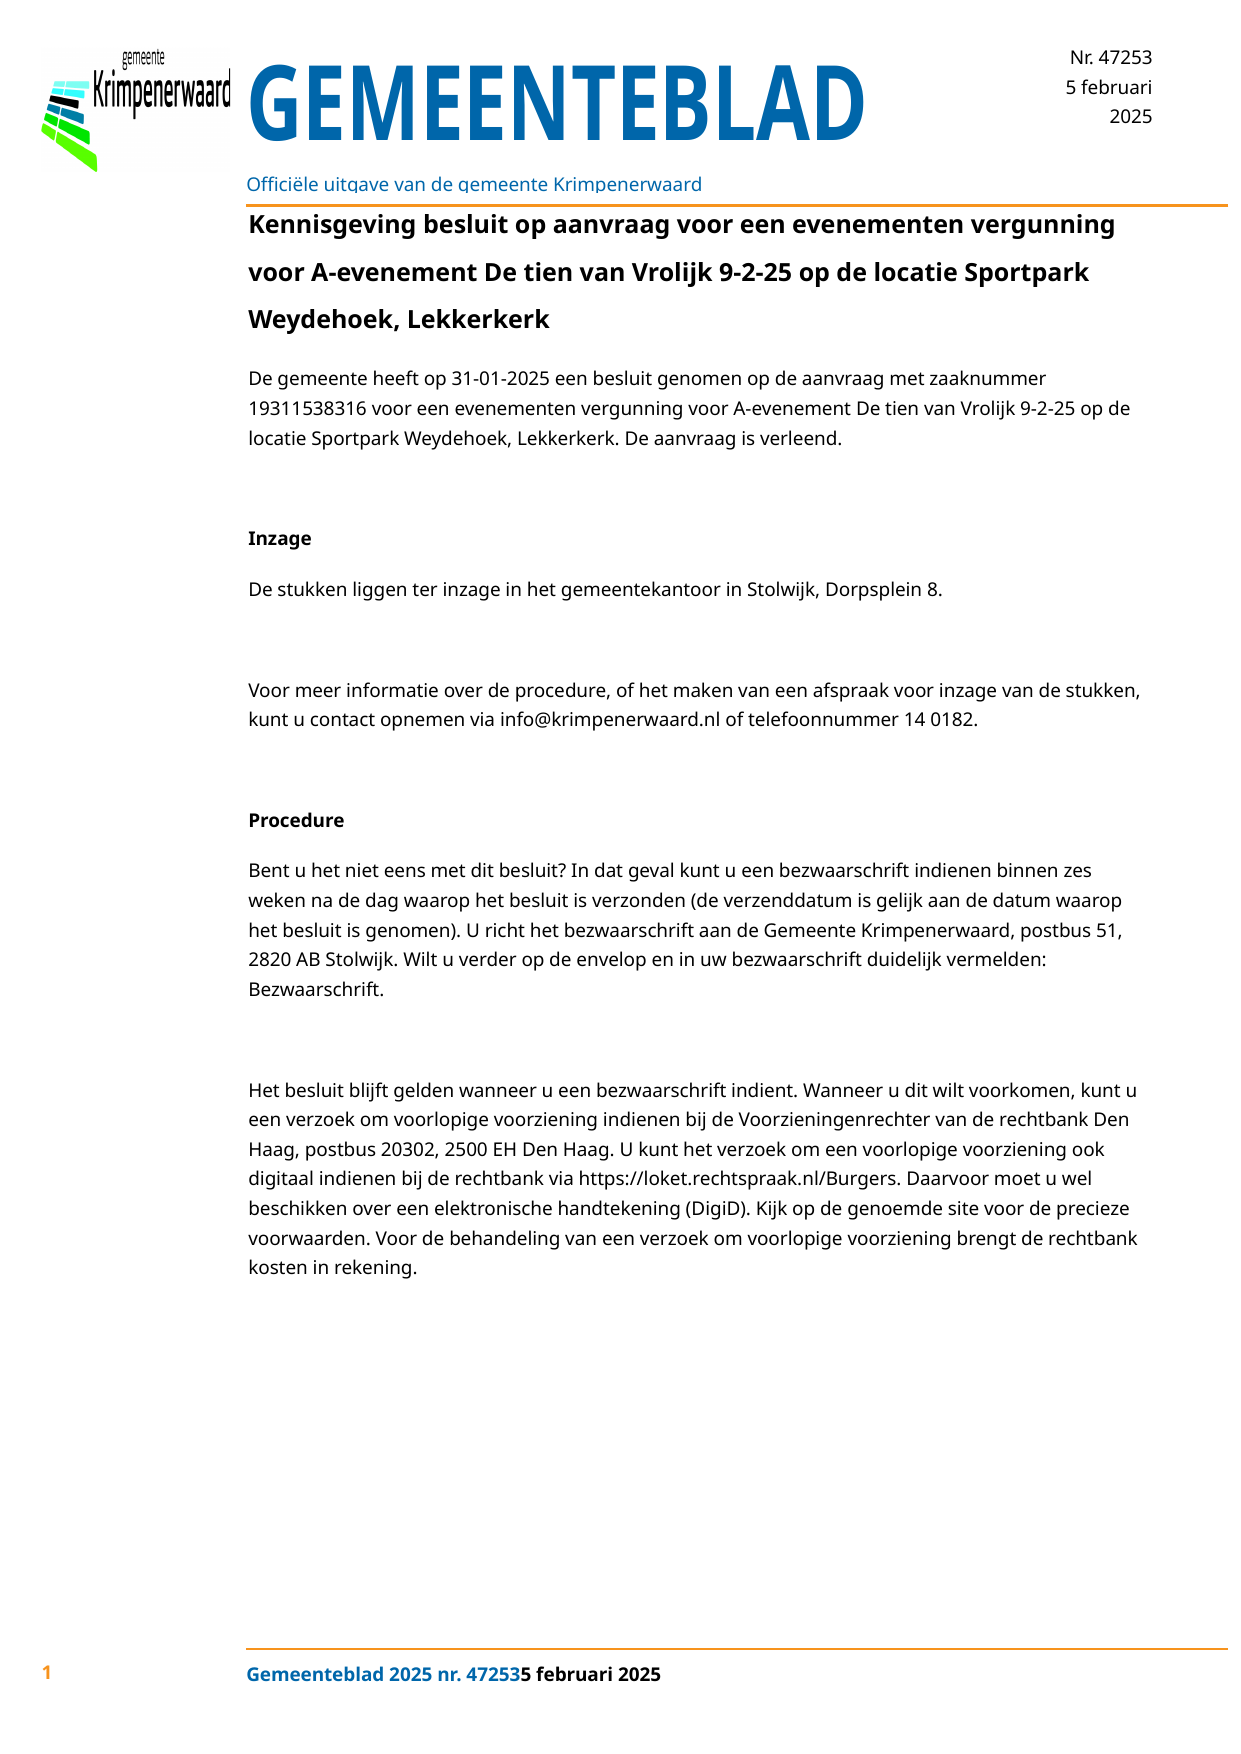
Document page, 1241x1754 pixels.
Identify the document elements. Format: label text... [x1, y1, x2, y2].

text Inzage [248, 526, 1152, 551]
text Bent u het niet eens met dit besluit? In dat geval kunt u een bezwaarschrift indienen binnen zes weken na de dag waarop het besluit is verzonden (de verzenddatum is gelijk aan de datum waarop het besluit is genomen). U richt het bezwaarschrift aan de Gemeente Krimpenerwaard, postbus 51, 2820 AB Stolwijk. Wilt u verder op de envelop en in uw bezwaarschrift duidelijk vermelden: Bezwaarschrift. [248, 858, 1152, 1002]
text De stukken liggen ter inzage in het gemeentekantoor in Stolwijk, Dorpsplein 8. [248, 576, 1152, 602]
text Kennisgeving besluit op aanvraag voor een evenementen vergunning voor A-evenement De tien van Vrolijk 9-2-25 op de locatie Sportpark Weydehoek, Lekkerkerk [248, 207, 1152, 336]
text De gemeente heeft op 31-01-2025 een besluit genomen op de aanvraag met zaaknummer 19311538316 voor een evenementen vergunning voor A-evenement De tien van Vrolijk 9-2-25 op de locatie Sportpark Weydehoek, Lekkerkerk. De aanvraag is verleend. [248, 366, 1152, 450]
picture [41, 47, 231, 172]
text Procedure [248, 807, 1152, 833]
text Het besluit blijft gelden wanneer u een bezwaarschrift indient. Wanneer u dit wilt voorkomen, kunt u een verzoek om voorlopige voorziening indienen bij de Voorzieningenrechter van de rechtbank Den Haag, postbus 20302, 2500 EH Den Haag. U kunt het verzoek om een voorlopige voorziening ook digitaal indienen bij de rechtbank via https://loket.rechtspraak.nl/Burgers. Daarvoor moet u wel beschikken over een elektronische handtekening (DigiD). Kijk op de genoemde site voor de precieze voorwaarden. Voor de behandeling van een verzoek om voorlopige voorziening brengt de rechtbank kosten in rekening. [248, 1077, 1152, 1280]
text Voor meer informatie over de procedure, of het maken van een afspraak voor inzage van de stukken, kunt u contact opnemen via info@krimpenerwaard.nl of telefoonnummer 14 0182. [248, 677, 1152, 732]
